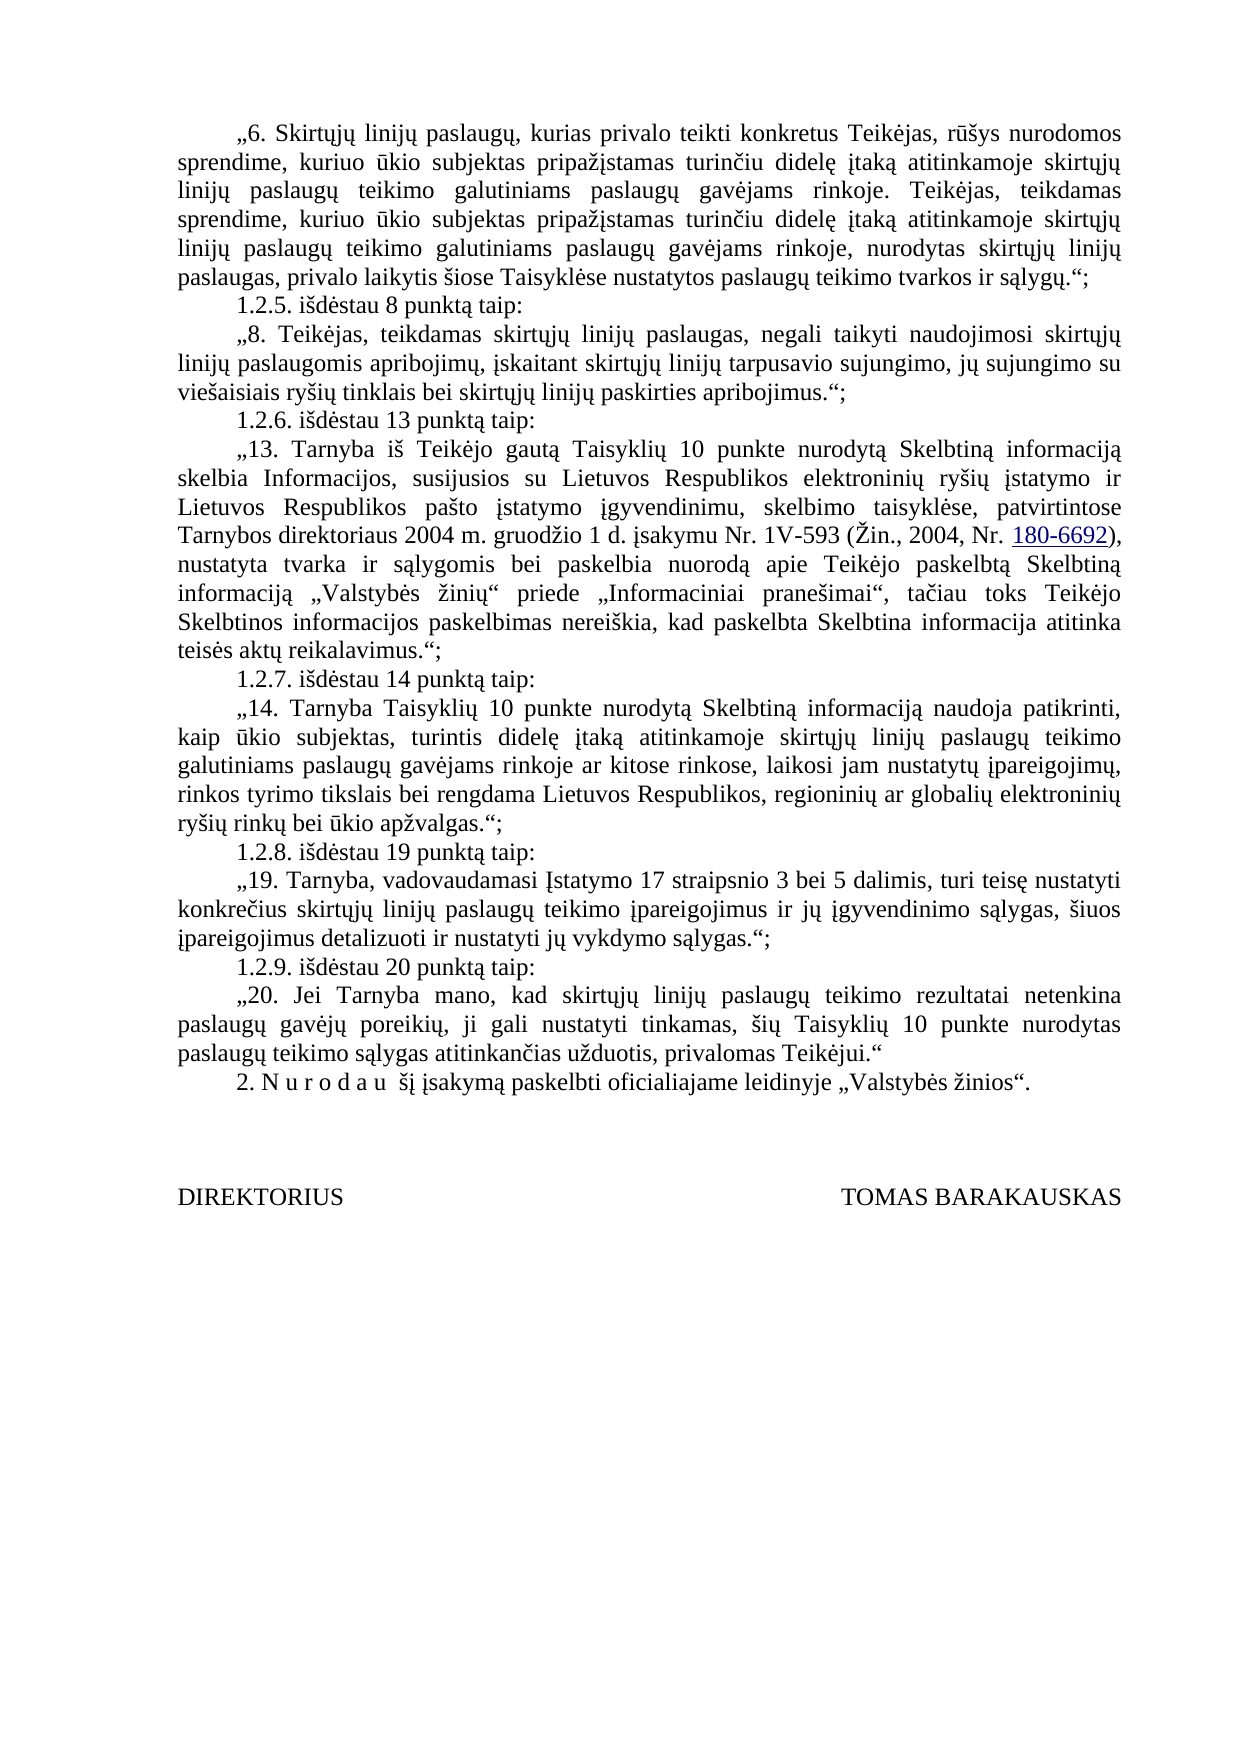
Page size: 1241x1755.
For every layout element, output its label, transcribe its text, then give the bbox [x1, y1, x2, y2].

text „13. Tarnyba iš Teikėjo gautą Taisyklių 10 punkte nurodytą Skelbtiną informaciją skelbia Informacijos, susijusios su Lietuvos Respublikos elektroninių ryšių įstatymo ir Lietuvos Respublikos pašto įstatymo įgyvendinimu, skelbimo taisyklėse, patvirtintose Tarnybos direktoriaus 2004 m. gruodžio 1 d. įsakymu Nr. 1V-593 (Žin., 2004, Nr. 180-6692), nustatyta tvarka ir sąlygomis bei paskelbia nuorodą apie Teikėjo paskelbtą Skelbtiną informaciją „Valstybės žinių“ priede „Informaciniai pranešimai“, tačiau toks Teikėjo Skelbtinos informacijos paskelbimas nereiškia, kad paskelbta Skelbtina informacija atitinka teisės aktų reikalavimus.“; [177, 434, 1122, 664]
text „19. Tarnyba, vadovaudamasi Įstatymo 17 straipsnio 3 bei 5 dalimis, turi teisę nustatyti konkrečius skirtųjų linijų paslaugų teikimo įpareigojimus ir jų įgyvendinimo sąlygas, šiuos įpareigojimus detalizuoti ir nustatyti jų vykdymo sąlygas.“; [177, 866, 1122, 952]
text „6. Skirtųjų linijų paslaugų, kurias privalo teikti konkretus Teikėjas, rūšys nurodomos sprendime, kuriuo ūkio subjektas pripažįstamas turinčiu didelę įtaką atitinkamoje skirtųjų linijų paslaugų teikimo galutiniams paslaugų gavėjams rinkoje. Teikėjas, teikdamas sprendime, kuriuo ūkio subjektas pripažįstamas turinčiu didelę įtaką atitinkamoje skirtųjų linijų paslaugų teikimo galutiniams paslaugų gavėjams rinkoje, nurodytas skirtųjų linijų paslaugas, privalo laikytis šiose Taisyklėse nustatytos paslaugų teikimo tvarkos ir sąlygų.“; [177, 118, 1122, 291]
text „14. Tarnyba Taisyklių 10 punkte nurodytą Skelbtiną informaciją naudoja patikrinti, kaip ūkio subjektas, turintis didelę įtaką atitinkamoje skirtųjų linijų paslaugų teikimo galutiniams paslaugų gavėjams rinkoje ar kitose rinkose, laikosi jam nustatytų įpareigojimų, rinkos tyrimo tikslais bei rengdama Lietuvos Respublikos, regioninių ar globalių elektroninių ryšių rinkų bei ūkio apžvalgas.“; [177, 693, 1122, 837]
text DIREKTORIUS TOMAS BARAKAUSKAS [177, 1182, 1122, 1211]
text 1.2.6. išdėstau 13 punktą taip: [177, 406, 1122, 434]
text „20. Jei Tarnyba mano, kad skirtųjų linijų paslaugų teikimo rezultatai netenkina paslaugų gavėjų poreikių, ji gali nustatyti tinkamas, šių Taisyklių 10 punkte nurodytas paslaugų teikimo sąlygas atitinkančias užduotis, privalomas Teikėjui.“ [177, 981, 1122, 1067]
text 1.2.8. išdėstau 19 punktą taip: [177, 837, 1122, 866]
text 1.2.9. išdėstau 20 punktą taip: [177, 952, 1122, 981]
text 2. Nurodau šį įsakymą paskelbti oficialiajame leidinyje „Valstybės žinios“. [177, 1067, 1122, 1096]
text 1.2.7. išdėstau 14 punktą taip: [177, 664, 1122, 693]
text „8. Teikėjas, teikdamas skirtųjų linijų paslaugas, negali taikyti naudojimosi skirtųjų linijų paslaugomis apribojimų, įskaitant skirtųjų linijų tarpusavio sujungimo, jų sujungimo su viešaisiais ryšių tinklais bei skirtųjų linijų paskirties apribojimus.“; [177, 319, 1122, 406]
text 1.2.5. išdėstau 8 punktą taip: [177, 291, 1122, 319]
